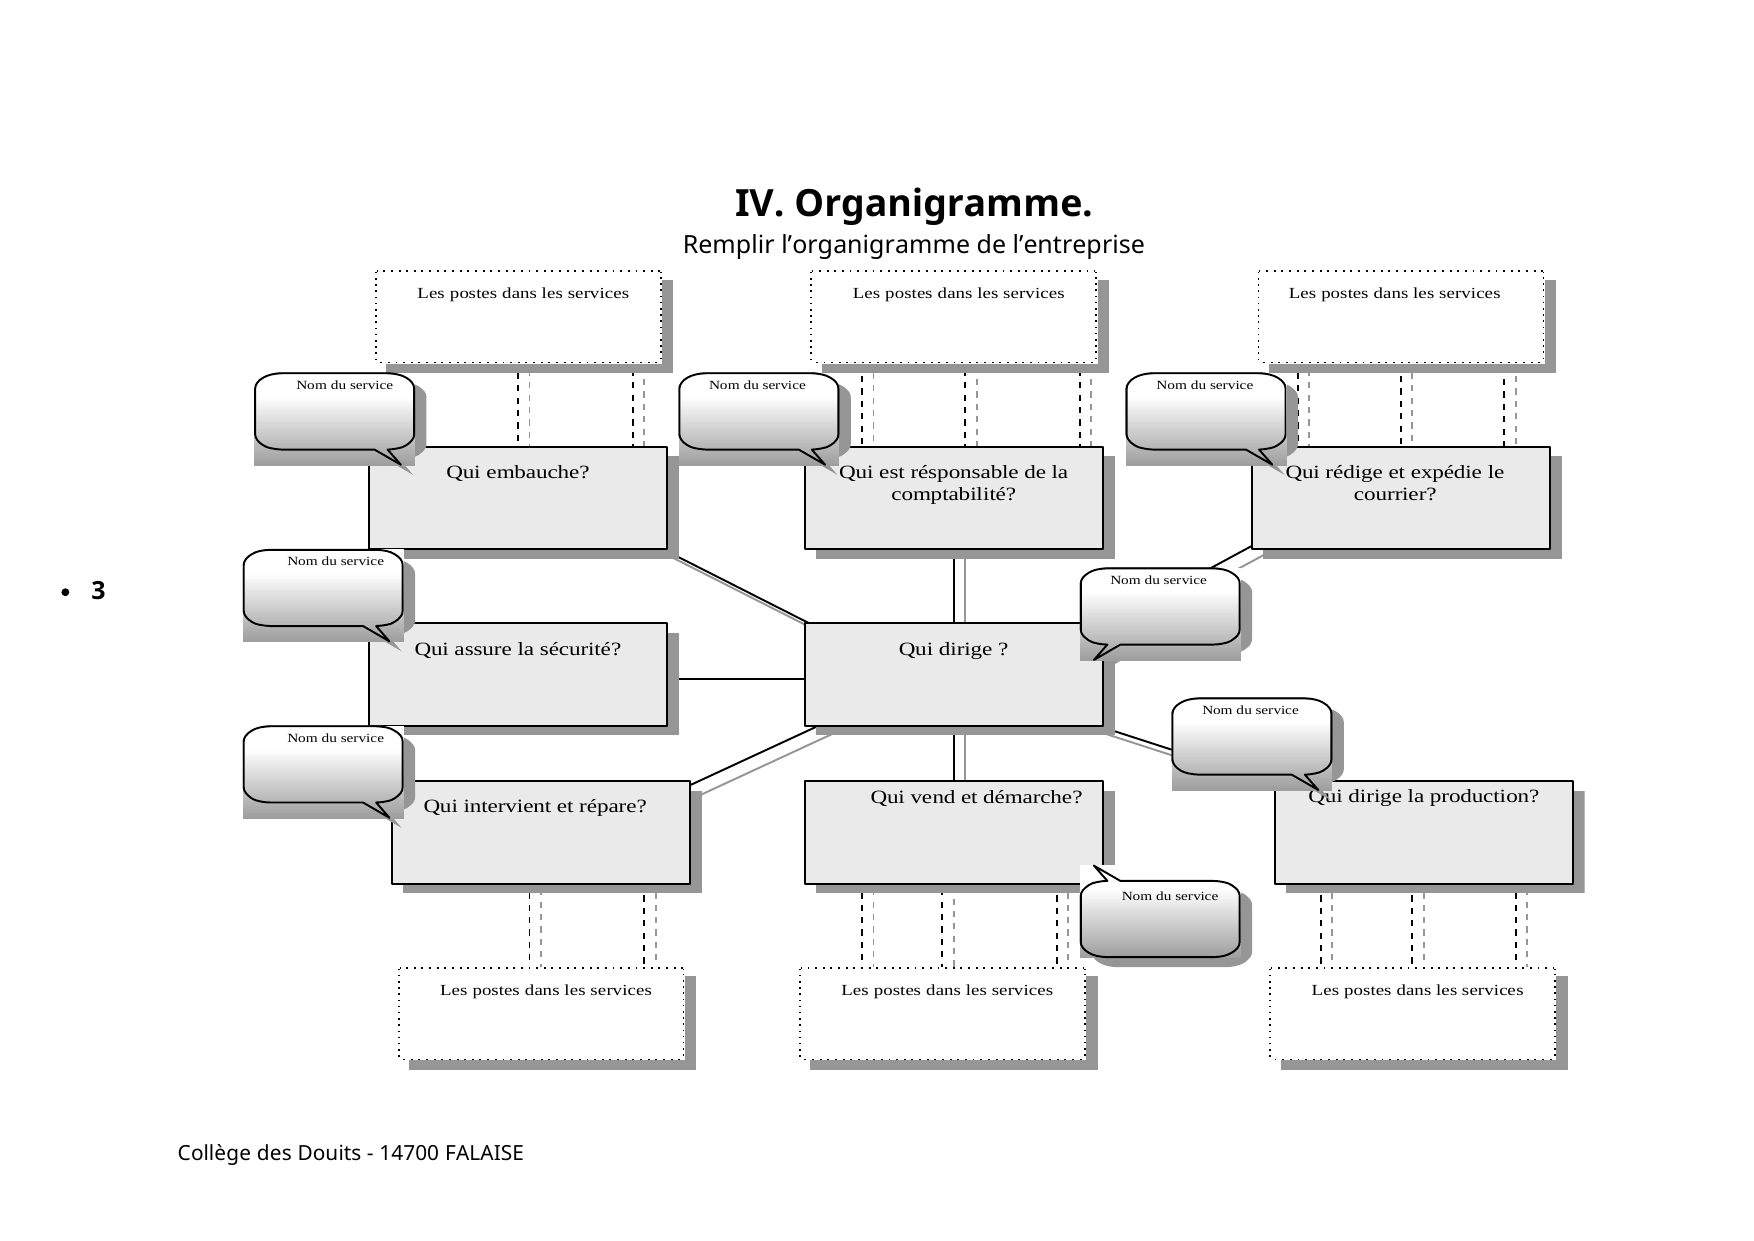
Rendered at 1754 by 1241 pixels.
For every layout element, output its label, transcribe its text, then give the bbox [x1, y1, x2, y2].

list 3 [62, 573, 103, 605]
text Remplir l’organigramme de l’entreprise [221, 227, 1606, 1078]
text IV. Organigramme. [221, 176, 1606, 227]
